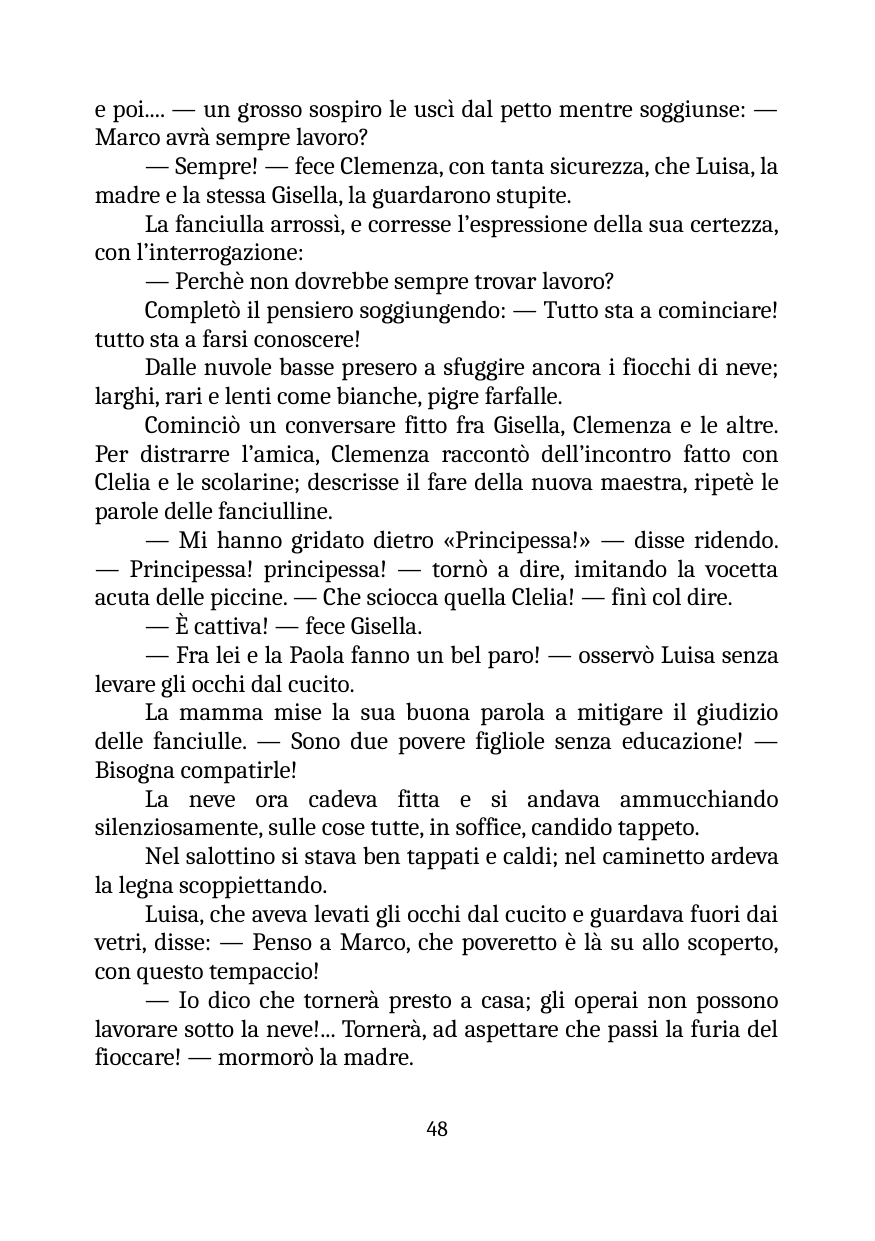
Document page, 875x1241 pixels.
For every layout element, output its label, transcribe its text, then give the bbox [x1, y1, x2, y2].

text Dalle nuvole basse presero a sfuggire ancora i fiocchi di neve; larghi, rari e lenti come bianche, pigre farfalle. [94, 353, 779, 411]
text Nel salottino si stava ben tappati e caldi; nel caminetto ardeva la legna scoppiettando. [94, 842, 779, 899]
text La mamma mise la sua buona parola a mitigare il giudizio delle fanciulle. — Sono due povere figliole senza educazione! — Bisogna compatirle! [94, 698, 779, 784]
text — È cattiva! — fece Gisella. [94, 612, 779, 641]
text Completò il pensiero soggiungendo: — Tutto sta a cominciare! tutto sta a farsi conoscere! [94, 296, 779, 353]
text — Perchè non dovrebbe sempre trovar lavoro? [94, 267, 779, 296]
text e poi.... — un grosso sospiro le uscì dal petto mentre soggiunse: — Marco avrà sempre lavoro? [94, 94, 779, 152]
text La neve ora cadeva fitta e si andava ammucchiando silenziosamente, sulle cose tutte, in soffice, candido tappeto. [94, 784, 779, 842]
text — Mi hanno gridato dietro «Principessa!» — disse ridendo. — Principessa! principessa! — tornò a dire, imitando la vocetta acuta delle piccine. — Che sciocca quella Clelia! — finì col dire. [94, 526, 779, 612]
text La fanciulla arrossì, e corresse l’espressione della sua certezza, con l’interrogazione: [94, 209, 779, 267]
text Cominciò un conversare fitto fra Gisella, Clemenza e le altre. Per distrarre l’amica, Clemenza raccontò dell’incontro fatto con Clelia e le scolarine; descrisse il fare della nuova maestra, ripetè le parole delle fanciulline. [94, 411, 779, 526]
text Luisa, che aveva levati gli occhi dal cucito e guardava fuori dai vetri, disse: — Penso a Marco, che poveretto è là su allo scoperto, con questo tempaccio! [94, 899, 779, 986]
text — Fra lei e la Paola fanno un bel paro! — osservò Luisa senza levare gli occhi dal cucito. [94, 641, 779, 698]
text — Io dico che tornerà presto a casa; gli operai non possono lavorare sotto la neve!... Tornerà, ad aspettare che passi la furia del fioccare! — mormorò la madre. [94, 986, 779, 1072]
text — Sempre! — fece Clemenza, con tanta sicurezza, che Luisa, la madre e la stessa Gisella, la guardarono stupite. [94, 152, 779, 209]
